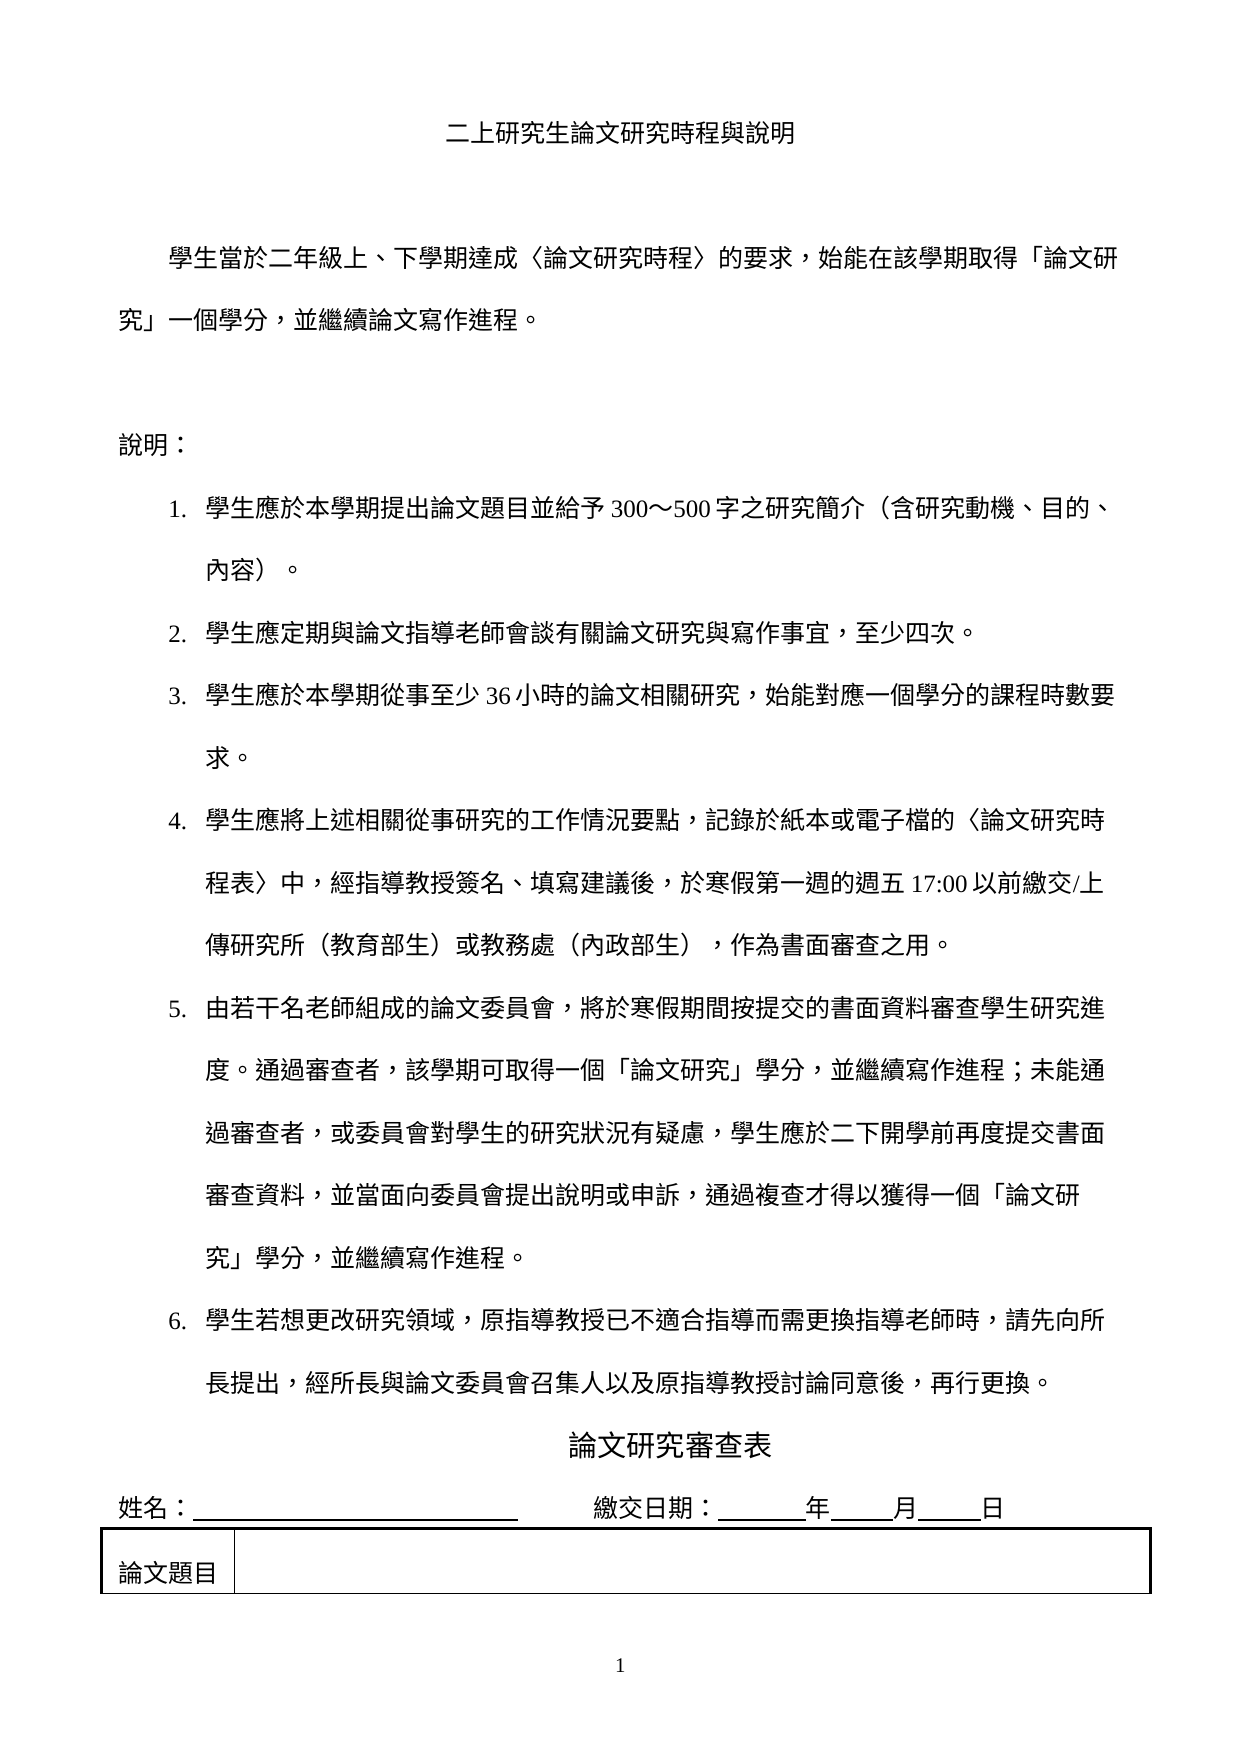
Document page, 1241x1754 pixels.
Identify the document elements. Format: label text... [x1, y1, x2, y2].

text 說明： [118, 402, 1122, 464]
list 學生應於本學期從事至少36小時的論文相關研究，始能對應一個學分的課程時數要求。 [168, 652, 1122, 777]
list 學生應定期與論文指導老師會談有關論文研究與寫作事宜，至少四次。 [168, 589, 1122, 652]
list 由若干名老師組成的論文委員會，將於寒假期間按提交的書面資料審查學生研究進度。通過審查者，該學期可取得一個「論文研究」學分，並繼續寫作進程；未能通過審查者，或委員會對學生的研究狀況有疑慮，學生應於二下開學前再度提交書面審查資料，並當面向委員會提出說明或申訴，通過複查才得以獲得一個「論文研究」學分，並繼續寫作進程。 [168, 964, 1122, 1277]
text 姓名： 繳交日期： 年 月 日 [118, 1464, 1122, 1527]
text 論文研究審查表 [218, 1402, 1122, 1464]
text 學生當於二年級上、下學期達成〈論文研究時程〉的要求，始能在該學期取得「論文研究」一個學分，並繼續論文寫作進程。 [118, 214, 1122, 339]
table_header 論文題目 [103, 1530, 234, 1593]
list 學生應於本學期提出論文題目並給予300～500字之研究簡介（含研究動機、目的、內容）。 [168, 464, 1122, 589]
text 二上研究生論文研究時程與說明 [118, 89, 1122, 152]
list 學生應將上述相關從事研究的工作情況要點，記錄於紙本或電子檔的〈論文研究時程表〉中，經指導教授簽名、填寫建議後，於寒假第一週的週五17:00以前繳交/上傳研究所（教育部生）或教務處（內政部生），作為書面審查之用。 [168, 777, 1122, 964]
list 學生若想更改研究領域，原指導教授已不適合指導而需更換指導老師時，請先向所長提出，經所長與論文委員會召集人以及原指導教授討論同意後，再行更換。 [168, 1277, 1122, 1402]
table_header [235, 1530, 1149, 1593]
